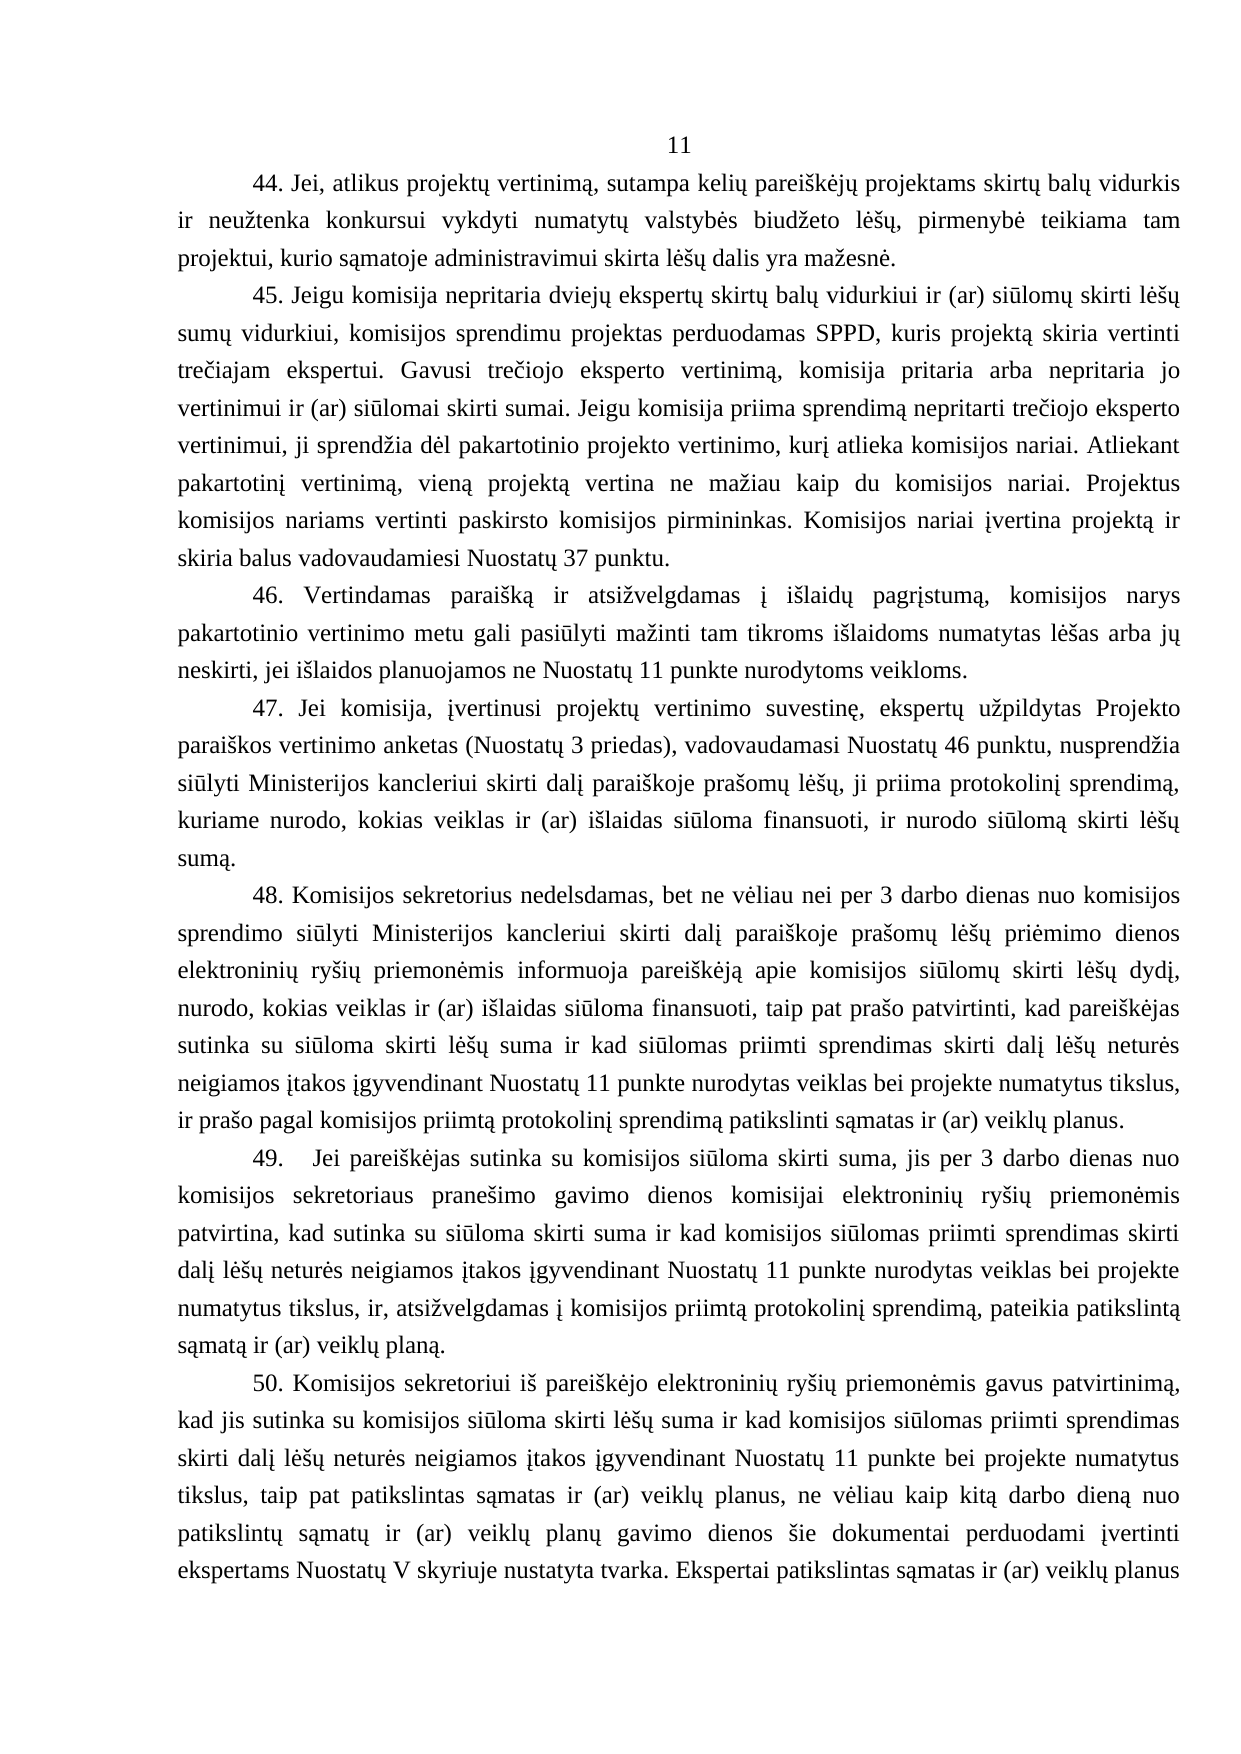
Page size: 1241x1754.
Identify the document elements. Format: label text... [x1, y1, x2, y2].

text 50. Komisijos sekretoriui iš pareiškėjo elektroninių ryšių priemonėmis gavus patvirtinimą, kad jis sutinka su komisijos siūloma skirti lėšų suma ir kad komisijos siūlomas priimti sprendimas skirti dalį lėšų neturės neigiamos įtakos įgyvendinant Nuostatų 11 punkte bei projekte numatytus tikslus, taip pat patikslintas sąmatas ir (ar) veiklų planus, ne vėliau kaip kitą darbo dieną nuo patikslintų sąmatų ir (ar) veiklų planų gavimo dienos šie dokumentai perduodami įvertinti ekspertams Nuostatų V skyriuje nustatyta tvarka. Ekspertai patikslintas sąmatas ir (ar) veiklų planus [177, 1359, 1181, 1584]
text 45. Jeigu komisija nepritaria dviejų ekspertų skirtų balų vidurkiui ir (ar) siūlomų skirti lėšų sumų vidurkiui, komisijos sprendimu projektas perduodamas SPPD, kuris projektą skiria vertinti trečiajam ekspertui. Gavusi trečiojo eksperto vertinimą, komisija pritaria arba nepritaria jo vertinimui ir (ar) siūlomai skirti sumai. Jeigu komisija priima sprendimą nepritarti trečiojo eksperto vertinimui, ji sprendžia dėl pakartotinio projekto vertinimo, kurį atlieka komisijos nariai. Atliekant pakartotinį vertinimą, vieną projektą vertina ne mažiau kaip du komisijos nariai. Projektus komisijos nariams vertinti paskirsto komisijos pirmininkas. Komisijos nariai įvertina projektą ir skiria balus vadovaudamiesi Nuostatų 37 punktu. [177, 272, 1181, 572]
text 44. Jei, atlikus projektų vertinimą, sutampa kelių pareiškėjų projektams skirtų balų vidurkis ir neužtenka konkursui vykdyti numatytų valstybės biudžeto lėšų, pirmenybė teikiama tam projektui, kurio sąmatoje administravimui skirta lėšų dalis yra mažesnė. [177, 159, 1181, 272]
text 46. Vertindamas paraišką ir atsižvelgdamas į išlaidų pagrįstumą, komisijos narys pakartotinio vertinimo metu gali pasiūlyti mažinti tam tikroms išlaidoms numatytas lėšas arba jų neskirti, jei išlaidos planuojamos ne Nuostatų 11 punkte nurodytoms veikloms. [177, 572, 1181, 684]
text 48. Komisijos sekretorius nedelsdamas, bet ne vėliau nei per 3 darbo dienas nuo komisijos sprendimo siūlyti Ministerijos kancleriui skirti dalį paraiškoje prašomų lėšų priėmimo dienos elektroninių ryšių priemonėmis informuoja pareiškėją apie komisijos siūlomų skirti lėšų dydį, nurodo, kokias veiklas ir (ar) išlaidas siūloma finansuoti, taip pat prašo patvirtinti, kad pareiškėjas sutinka su siūloma skirti lėšų suma ir kad siūlomas priimti sprendimas skirti dalį lėšų neturės neigiamos įtakos įgyvendinant Nuostatų 11 punkte nurodytas veiklas bei projekte numatytus tikslus, ir prašo pagal komisijos priimtą protokolinį sprendimą patikslinti sąmatas ir (ar) veiklų planus. [177, 872, 1181, 1134]
text 47. Jei komisija, įvertinusi projektų vertinimo suvestinę, ekspertų užpildytas Projekto paraiškos vertinimo anketas (Nuostatų 3 priedas), vadovaudamasi Nuostatų 46 punktu, nusprendžia siūlyti Ministerijos kancleriui skirti dalį paraiškoje prašomų lėšų, ji priima protokolinį sprendimą, kuriame nurodo, kokias veiklas ir (ar) išlaidas siūloma finansuoti, ir nurodo siūlomą skirti lėšų sumą. [177, 684, 1181, 872]
text 49. Jei pareiškėjas sutinka su komisijos siūloma skirti suma, jis per 3 darbo dienas nuo komisijos sekretoriaus pranešimo gavimo dienos komisijai elektroninių ryšių priemonėmis patvirtina, kad sutinka su siūloma skirti suma ir kad komisijos siūlomas priimti sprendimas skirti dalį lėšų neturės neigiamos įtakos įgyvendinant Nuostatų 11 punkte nurodytas veiklas bei projekte numatytus tikslus, ir, atsižvelgdamas į komisijos priimtą protokolinį sprendimą, pateikia patikslintą sąmatą ir (ar) veiklų planą. [177, 1134, 1181, 1359]
